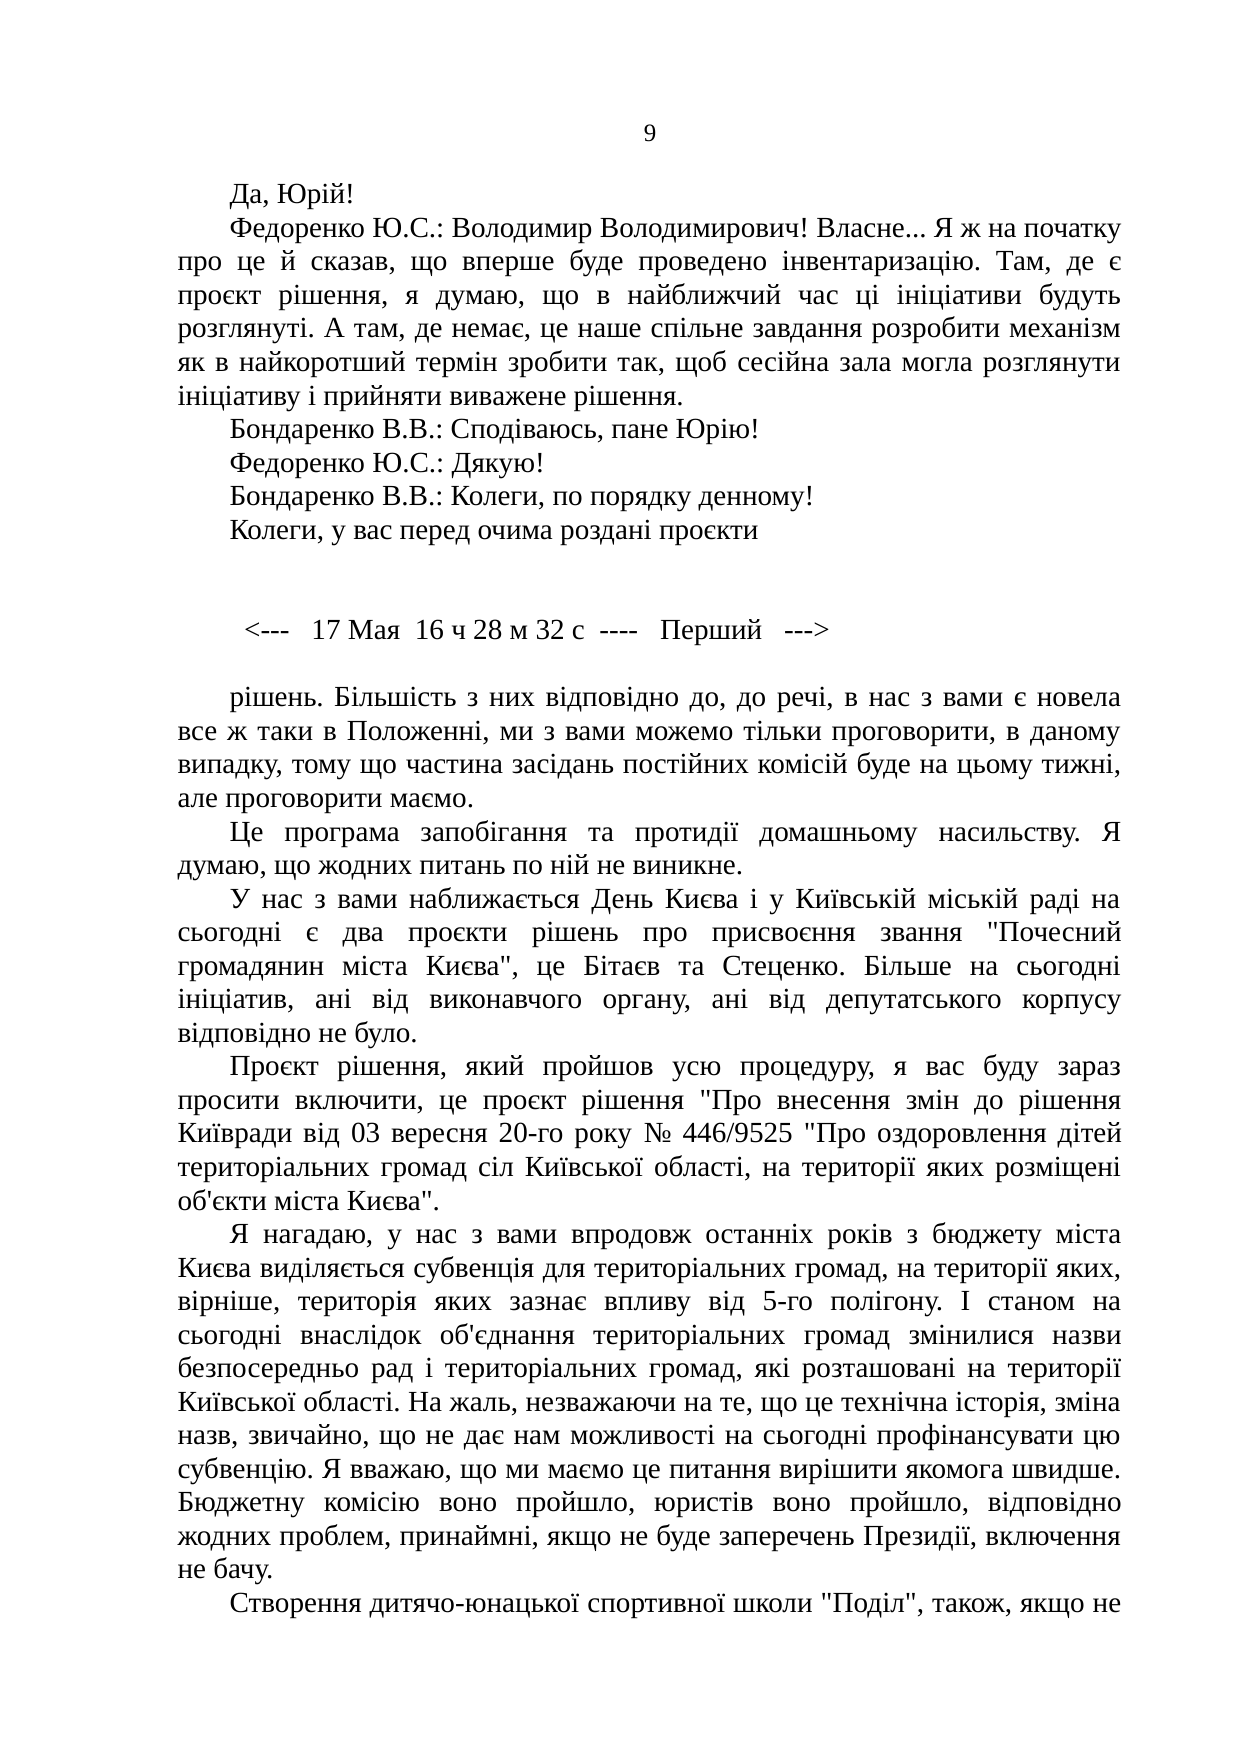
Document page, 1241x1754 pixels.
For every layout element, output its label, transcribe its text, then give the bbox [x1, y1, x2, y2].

text Да, Юрій! [177, 176, 1122, 210]
text Створення дитячо-юнацької спортивної школи "Поділ", також, якщо не [177, 1585, 1122, 1619]
text Бондаренко В.В.: Сподіваюсь, пане Юрію! [177, 411, 1122, 445]
text Я нагадаю, у нас з вами впродовж останніх років з бюджету міста Києва виділяється субвенція для територіальних громад, на території яких, вірніше, територія яких зазнає впливу від 5-го полігону. І станом на сьогодні внаслідок об'єднання територіальних громад змінилися назви безпосередньо рад і територіальних громад, які розташовані на території Київської області. На жаль, незважаючи на те, що це технічна історія, зміна назв, звичайно, що не дає нам можливості на сьогодні профінансувати цю субвенцію. Я вважаю, що ми маємо це питання вирішити якомога швидше. Бюджетну комісію воно пройшло, юристів воно пройшло, відповідно жодних проблем, принаймні, якщо не буде заперечень Президії, включення не бачу. [177, 1216, 1122, 1585]
text <--- 17 Мая 16 ч 28 м 32 с ---- Перший ---> [177, 612, 1122, 646]
text рішень. Більшість з них відповідно до, до речі, в нас з вами є новела все ж таки в Положенні, ми з вами можемо тільки проговорити, в даному випадку, тому що частина засідань постійних комісій буде на цьому тижні, але проговорити маємо. [177, 679, 1122, 814]
text Федоренко Ю.С.: Дякую! [177, 445, 1122, 478]
text Бондаренко В.В.: Колеги, по порядку денному! [177, 478, 1122, 512]
text Федоренко Ю.С.: Володимир Володимирович! Власне... Я ж на початку про це й сказав, що вперше буде проведено інвентаризацію. Там, де є проєкт рішення, я думаю, що в найближчий час ці ініціативи будуть розглянуті. А там, де немає, це наше спільне завдання розробити механізм як в найкоротший термін зробити так, щоб сесійна зала могла розглянути ініціативу і прийняти виважене рішення. [177, 210, 1122, 411]
text Проєкт рішення, який пройшов усю процедуру, я вас буду зараз просити включити, це проєкт рішення "Про внесення змін до рішення Київради від 03 вересня 20-го року № 446/9525 "Про оздоровлення дітей територіальних громад сіл Київської області, на території яких розміщені об'єкти міста Києва". [177, 1048, 1122, 1216]
text Колеги, у вас перед очима роздані проєкти [177, 512, 1122, 545]
text У нас з вами наближається День Києва і у Київській міській раді на сьогодні є два проєкти рішень про присвоєння звання "Почесний громадянин міста Києва", це Бітаєв та Стеценко. Більше на сьогодні ініціатив, ані від виконавчого органу, ані від депутатського корпусу відповідно не було. [177, 881, 1122, 1048]
text Це програма запобігання та протидії домашньому насильству. Я думаю, що жодних питань по ній не виникне. [177, 814, 1122, 881]
